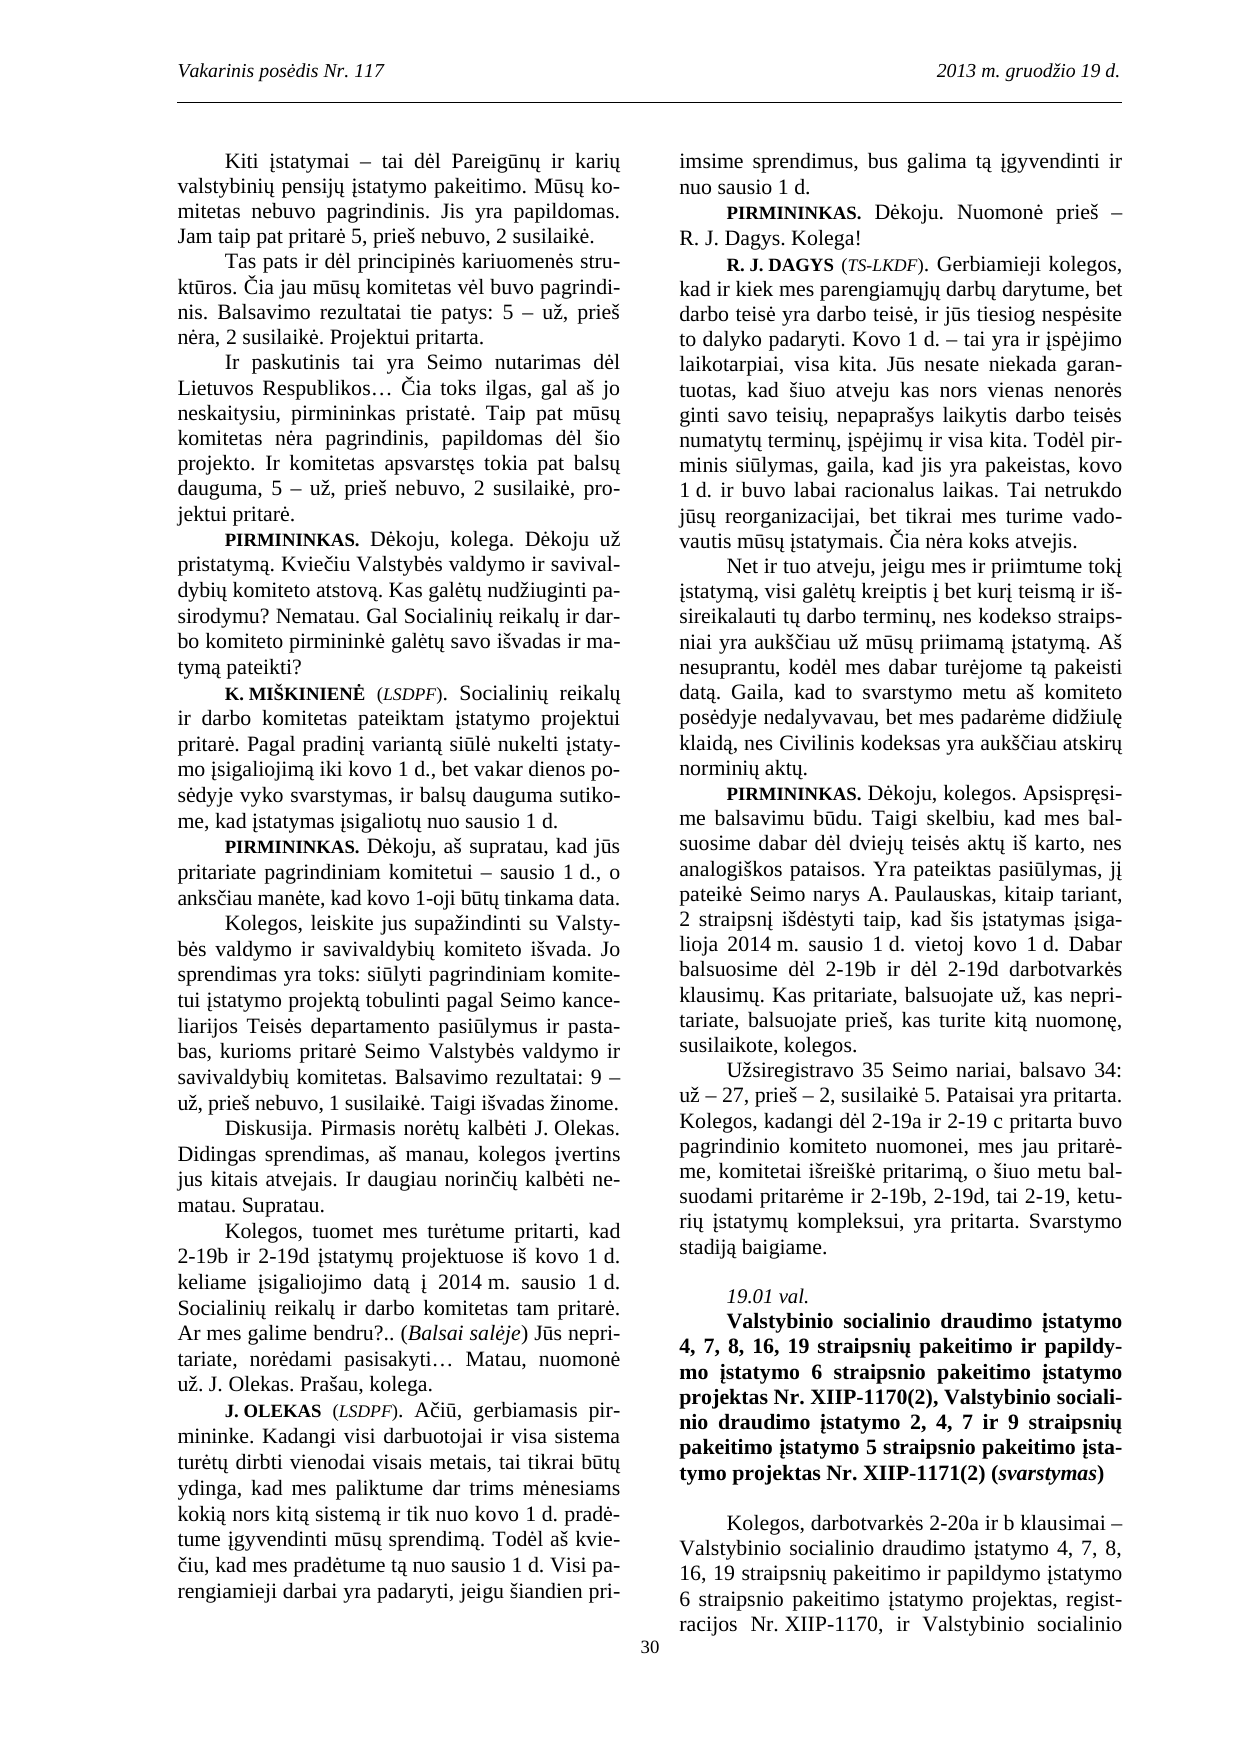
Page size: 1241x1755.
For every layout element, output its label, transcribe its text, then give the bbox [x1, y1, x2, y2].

text Net ir tuo at­ve­ju, jei­gu mes ir pri­im­tu­me to­kį įsta­ty­mą, vi­si ga­lė­tų kreip­tis į bet ku­rį teis­mą ir iš­si­rei­ka­lau­ti tų dar­bo ter­mi­nų, nes ko­dek­so straips­niai yra aukš­čiau už mū­sų pri­ima­mą įsta­ty­mą. Aš ne­su­pran­tu, ko­dėl mes da­bar tu­rė­jo­me tą pa­keis­ti da­tą. Gai­la, kad to svars­ty­mo me­tu aš ko­mi­te­to po­sė­dy­je ne­da­ly­va­vau, bet mes pa­da­rė­me di­džiu­lę klai­dą, nes Ci­vi­li­nis ko­dek­sas yra aukš­čiau at­ski­rų nor­mi­nių ak­tų. [679, 553, 1122, 780]
text Tas pats ir dėl prin­ci­pi­nės ka­riuo­me­nės stru­k­tū­ros. Čia jau mū­sų ko­mi­te­tas vėl bu­vo pa­grin­di­nis. Bal­sa­vi­mo re­zul­ta­tai tie pa­tys: 5 – už, prieš nė­ra, 2 su­si­lai­kė. Pro­jek­tui pri­tar­ta. [177, 248, 620, 349]
text J. OLEKAS (LSDPF). Ačiū, ger­bia­ma­sis pir­mi­nin­ke. Ka­dan­gi vi­si dar­buo­to­jai ir vi­sa sis­te­ma tu­rė­tų dirb­ti vie­no­dai vi­sais me­tais, tai tik­rai bū­tų ydin­ga, kad mes pa­lik­tu­me dar trims mė­ne­siams ko­kią nors ki­tą sis­te­mą ir tik nuo ko­vo 1 d. pra­dė­tu­me įgy­ven­din­ti mū­sų spren­di­mą. To­dėl aš kvie­čiu, kad mes pra­dė­tu­me tą nuo sau­sio 1 d. Vi­si pa­ren­gia­mie­ji dar­bai yra pa­da­ry­ti, jei­gu šian­dien pri­ [177, 1397, 620, 1604]
text PIRMININKAS. Dė­ko­ju, ko­le­ga. Dė­ko­ju už pri­sta­ty­mą. Kvie­čiu Vals­ty­bės val­dy­mo ir sa­vi­val­dy­bių ko­mi­te­to at­sto­vą. Kas ga­lė­tų nu­džiu­gin­ti pa­si­ro­dy­mu? Ne­ma­tau. Gal So­cia­li­nių rei­ka­lų ir dar­bo ko­mi­te­to pir­mi­nin­kė ga­lė­tų sa­vo iš­va­das ir ma­ty­mą pa­teik­ti? [177, 526, 620, 679]
text Dis­ku­si­ja. Pir­ma­sis no­rė­tų kal­bė­ti J. Ole­kas. Di­din­gas spren­di­mas, aš ma­nau, ko­le­gos įver­tins jus ki­tais at­ve­jais. Ir dau­giau no­rin­čių kal­bė­ti ne­ma­tau. Su­pra­tau. [177, 1115, 620, 1218]
text Ki­ti įsta­ty­mai – tai dėl Pa­rei­gū­nų ir ka­rių vals­ty­bi­nių pen­si­jų įsta­ty­mo pa­kei­ti­mo. Mū­sų ko­mi­te­tas ne­bu­vo pa­grin­di­nis. Jis yra pa­pil­do­mas. Jam taip pat pri­ta­rė 5, prieš ne­bu­vo, 2 su­si­lai­kė. [177, 148, 620, 248]
text Ir pas­ku­ti­nis tai yra Sei­mo nu­ta­ri­mas dėl Lie­tu­vos Res­pub­li­kos… Čia toks il­gas, gal aš jo ne­skai­ty­siu, pir­mi­nin­kas pri­sta­tė. Taip pat mū­sų ko­mi­te­tas nė­ra pa­grin­di­nis, pa­pil­do­mas dėl šio pro­jek­to. Ir ko­mi­te­tas ap­svars­tęs to­kia pat bal­sų dau­gu­ma, 5 – už, prieš ne­bu­vo, 2 su­si­lai­kė, pro­jek­tui pri­ta­rė. [177, 349, 620, 526]
text K. MIŠKINIENĖ (LSDPF). So­cia­li­nių rei­ka­lų ir dar­bo ko­mi­te­tas pa­teik­tam įsta­ty­mo pro­jek­tui pri­ta­rė. Pa­gal pra­di­nį va­rian­tą siū­lė nu­kel­ti įsta­ty­mo įsi­ga­lio­ji­mą iki ko­vo 1 d., bet va­kar die­nos po­sė­dy­je vy­ko svars­ty­mas, ir bal­sų dau­gu­ma su­ti­ko­me, kad įsta­ty­mas įsi­ga­lio­tų nuo sau­sio 1 d. [177, 679, 620, 833]
text Ko­le­gos, tuo­met mes tu­rė­tu­me pri­tar­ti, kad 2-19b ir 2-19d įsta­ty­mų pro­jek­tuo­se iš ko­vo 1 d. ke­lia­me įsi­ga­lio­ji­mo da­tą į 2014 m. sau­sio 1 d. So­cia­li­nių rei­ka­lų ir dar­bo ko­mi­te­tas tam pri­ta­rė. Ar mes ga­li­me ben­dru?.. (Bal­sai sa­lė­je) Jūs ne­pri­ta­ria­te, no­rė­da­mi pa­si­sa­ky­ti… Ma­tau, nuo­mo­nė už. J. Ole­kas. Pra­šau, ko­le­ga. [177, 1218, 620, 1397]
text Vals­ty­bi­nio so­cia­li­nio drau­di­mo įsta­ty­mo 4, 7, 8, 16, 19 straips­nių pa­kei­ti­mo ir pa­pil­dy­mo įsta­ty­mo 6 straips­nio pa­kei­ti­mo įsta­ty­mo pro­jek­tas Nr. XIIP-1170(2), Vals­ty­bi­nio so­cia­li­nio drau­di­mo įsta­ty­mo 2, 4, 7 ir 9 straips­nių pa­kei­ti­mo įsta­ty­mo 5 straips­nio pa­kei­ti­mo įsta­ty­mo pro­jek­tas Nr. XIIP-1171(2) (svars­ty­mas) [679, 1308, 1122, 1485]
text PIRMININKAS. Dė­ko­ju. Nuo­mo­nė prieš – R. J. Da­gys. Ko­le­ga! [679, 199, 1122, 251]
text Ko­le­gos, dar­bo­tvarkės 2-20a ir b klau­si­mai – Vals­ty­bi­nio so­cia­li­nio drau­di­mo įsta­ty­mo 4, 7, 8, 16, 19 straips­nių pa­kei­ti­mo ir pa­pil­dy­mo įsta­ty­mo 6 straips­nio pa­kei­ti­mo įsta­ty­mo pro­jek­tas, re­gist­ra­ci­jos Nr. XIIP-1170, ir Vals­ty­bi­nio so­cia­li­nio [679, 1510, 1122, 1636]
text Už­si­re­gist­ra­vo 35 Sei­mo na­riai, bal­sa­vo 34: už – 27, prieš – 2, su­si­lai­kė 5. Pa­tai­sai yra pri­tar­ta. Ko­le­gos, ka­dan­gi dėl 2-19a ir 2-19 c pri­tar­ta bu­vo pa­grin­di­nio ko­mi­te­to nuo­mo­nei, mes jau pri­ta­rė­me, ko­mi­te­tai iš­reiš­kė pri­ta­ri­mą, o šiuo me­tu bal­suo­da­mi pri­ta­rė­me ir 2-19b, 2-19d, tai 2-19, ke­tu­rių įsta­ty­mų kom­plek­sui, yra pri­tar­ta. Svars­ty­mo sta­di­ją bai­gia­me. [679, 1057, 1122, 1259]
text 19.01 val. [726, 1284, 1122, 1308]
text im­si­me spren­di­mus, bus ga­li­ma tą įgy­ven­din­ti ir nuo sau­sio 1 d. [679, 148, 1122, 199]
text Ko­le­gos, leis­ki­te jus su­pa­žin­din­ti su Vals­ty­bės val­dy­mo ir sa­vi­val­dy­bių ko­mi­te­to iš­va­da. Jo spren­di­mas yra toks: siū­ly­ti pa­grin­di­niam ko­mi­te­tui įsta­ty­mo pro­jek­tą to­bu­lin­ti pa­gal Sei­mo kan­ce­lia­ri­jos Tei­sės de­par­ta­men­to pa­siū­ly­mus ir pa­sta­bas, ku­rioms pri­ta­rė Sei­mo Vals­ty­bės val­dy­mo ir sa­vi­val­dy­bių ko­mi­te­tas. Bal­sa­vi­mo re­zul­ta­tai: 9 – už, prieš ne­bu­vo, 1 su­si­lai­kė. Tai­gi iš­va­das ži­no­me. [177, 910, 620, 1115]
text PIRMININKAS. Dė­ko­ju, aš su­pra­tau, kad jūs pri­ta­ria­te pa­grin­di­niam ko­mi­te­tui – sau­sio 1 d., o anks­čiau ma­nė­te, kad ko­vo 1-oji bū­tų tin­ka­ma da­ta. [177, 833, 620, 910]
text PIRMININKAS. Dė­ko­ju, ko­le­gos. Ap­si­sprę­si­me bal­sa­vi­mu bū­du. Tai­gi skel­biu, kad mes bal­suo­si­me da­bar dėl dvie­jų tei­sės ak­tų iš kar­to, nes ana­lo­giš­kos pa­tai­sos. Yra pa­teik­tas pa­siū­ly­mas, jį pa­tei­kė Sei­mo na­rys A. Pau­laus­kas, ki­taip ta­riant, 2 straips­nį iš­dės­ty­ti taip, kad šis įsta­ty­mas įsi­ga­lio­ja 2014 m. sau­sio 1 d. vie­toj ko­vo 1 d. Da­bar bal­suo­si­me dėl 2-19b ir dėl 2-19d dar­bo­tvarkės klau­si­mų. Kas pri­ta­ria­te, bal­suo­ja­te už, kas ne­pri­ta­ria­te, bal­suo­ja­te prieš, kas tu­ri­te ki­tą nuo­mo­nę, su­si­lai­ko­te, ko­le­gos. [679, 780, 1122, 1057]
text R. J. DAGYS (TS-LKDF). Ger­bia­mie­ji ko­le­gos, kad ir kiek mes pa­ren­gia­mų­jų dar­bų da­ry­tu­me, bet dar­bo tei­sė yra dar­bo tei­sė, ir jūs tie­siog ne­spė­si­te to da­ly­ko pa­da­ry­ti. Ko­vo 1 d. – tai yra ir įspė­ji­mo lai­ko­tar­piai, vi­sa ki­ta. Jūs ne­sa­te nie­ka­da ga­ran­tuo­tas, kad šiuo at­ve­ju kas nors vie­nas ne­no­rės gin­ti sa­vo tei­sių, ne­pa­pra­šys lai­ky­tis dar­bo tei­sės nu­ma­ty­tų ter­mi­nų, įspė­ji­mų ir vi­sa ki­ta. To­dėl pir­mi­nis siū­ly­mas, gai­la, kad jis yra pa­keis­tas, ko­vo 1 d. ir bu­vo la­bai ra­cio­na­lus lai­kas. Tai ne­truk­do jū­sų re­or­ga­ni­za­ci­jai, bet tik­rai mes tu­ri­me va­do­vau­tis mū­sų įsta­ty­mais. Čia nė­ra koks at­ve­jis. [679, 251, 1122, 553]
